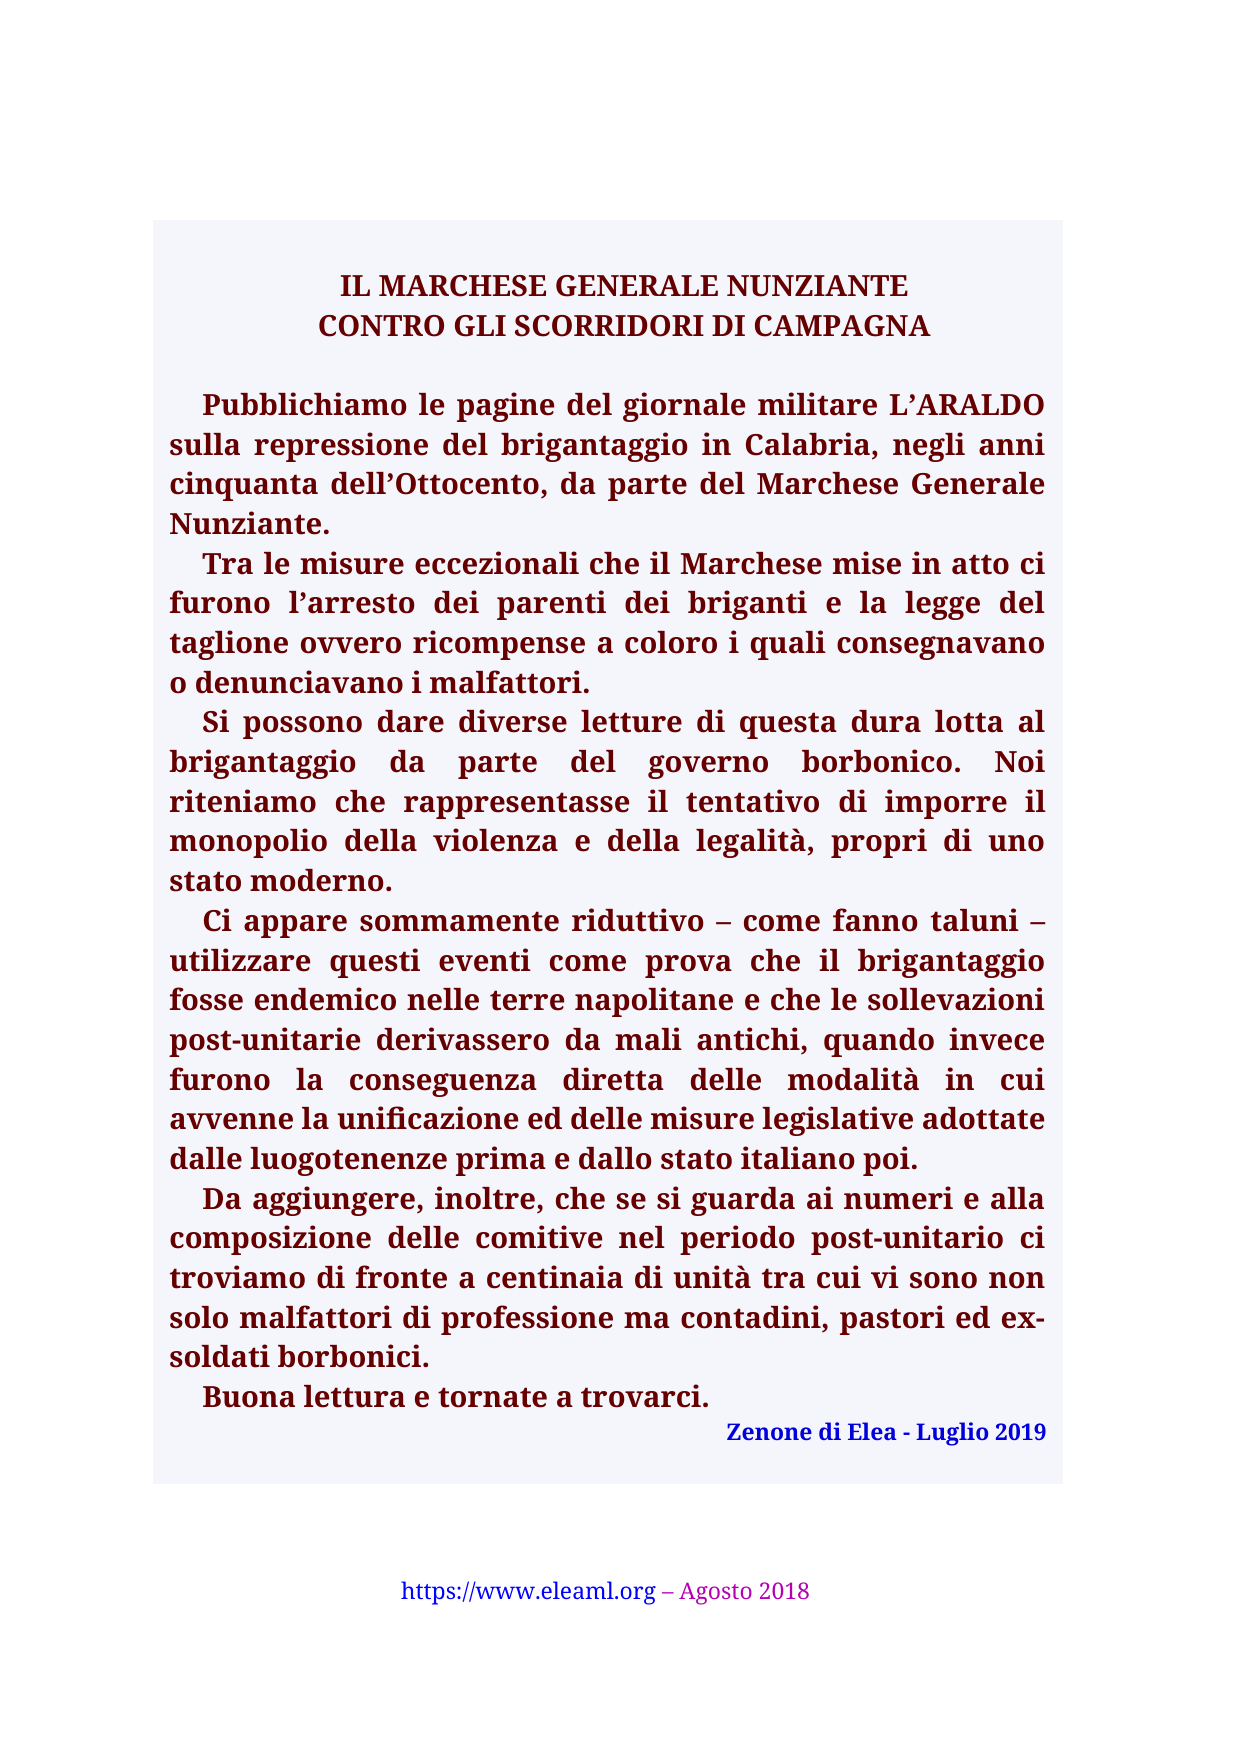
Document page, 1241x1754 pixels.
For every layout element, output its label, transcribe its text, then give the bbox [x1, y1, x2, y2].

table_header IL MARCHESE GENERALE NUNZIANTE CONTRO GLI SCORRIDORI DI CAMPAGNA Pubblichiamo le pagine del giornale militare L’ARALDO sulla repressione del brigantaggio in Calabria, negli anni cinquanta dell’Ottocento, da parte del Marchese Generale Nunziante. Tra le misure eccezionali che il Marchese mise in atto ci furono l’arresto dei parenti dei briganti e la legge del taglione ovvero ricompense a coloro i quali consegnavano o denunciavano i malfattori. Si possono dare diverse letture di questa dura lotta al brigantaggio da parte del governo borbonico. Noi riteniamo che rappresentasse il tentativo di imporre il monopolio della violenza e della legalità, propri di uno stato moderno. Ci appare sommamente riduttivo – come fanno taluni – utilizzare questi eventi come prova che il brigantaggio fosse endemico nelle terre napolitane e che le sollevazioni post-unitarie derivassero da mali antichi, quando invece furono la conseguenza diretta delle modalità in cui avvenne la unificazione ed delle misure legislative adottate dalle luogotenenze prima e dallo stato italiano poi. Da aggiungere, inoltre, che se si guarda ai numeri e alla composizione delle comitive nel periodo post-unitario ci troviamo di fronte a centinaia di unità tra cui vi sono non solo malfattori di professione ma contadini, pastori ed ex-soldati borbonici. Buona lettura e tornate a trovarci. Zenone di Elea - Luglio 2019 [153, 220, 1063, 1484]
